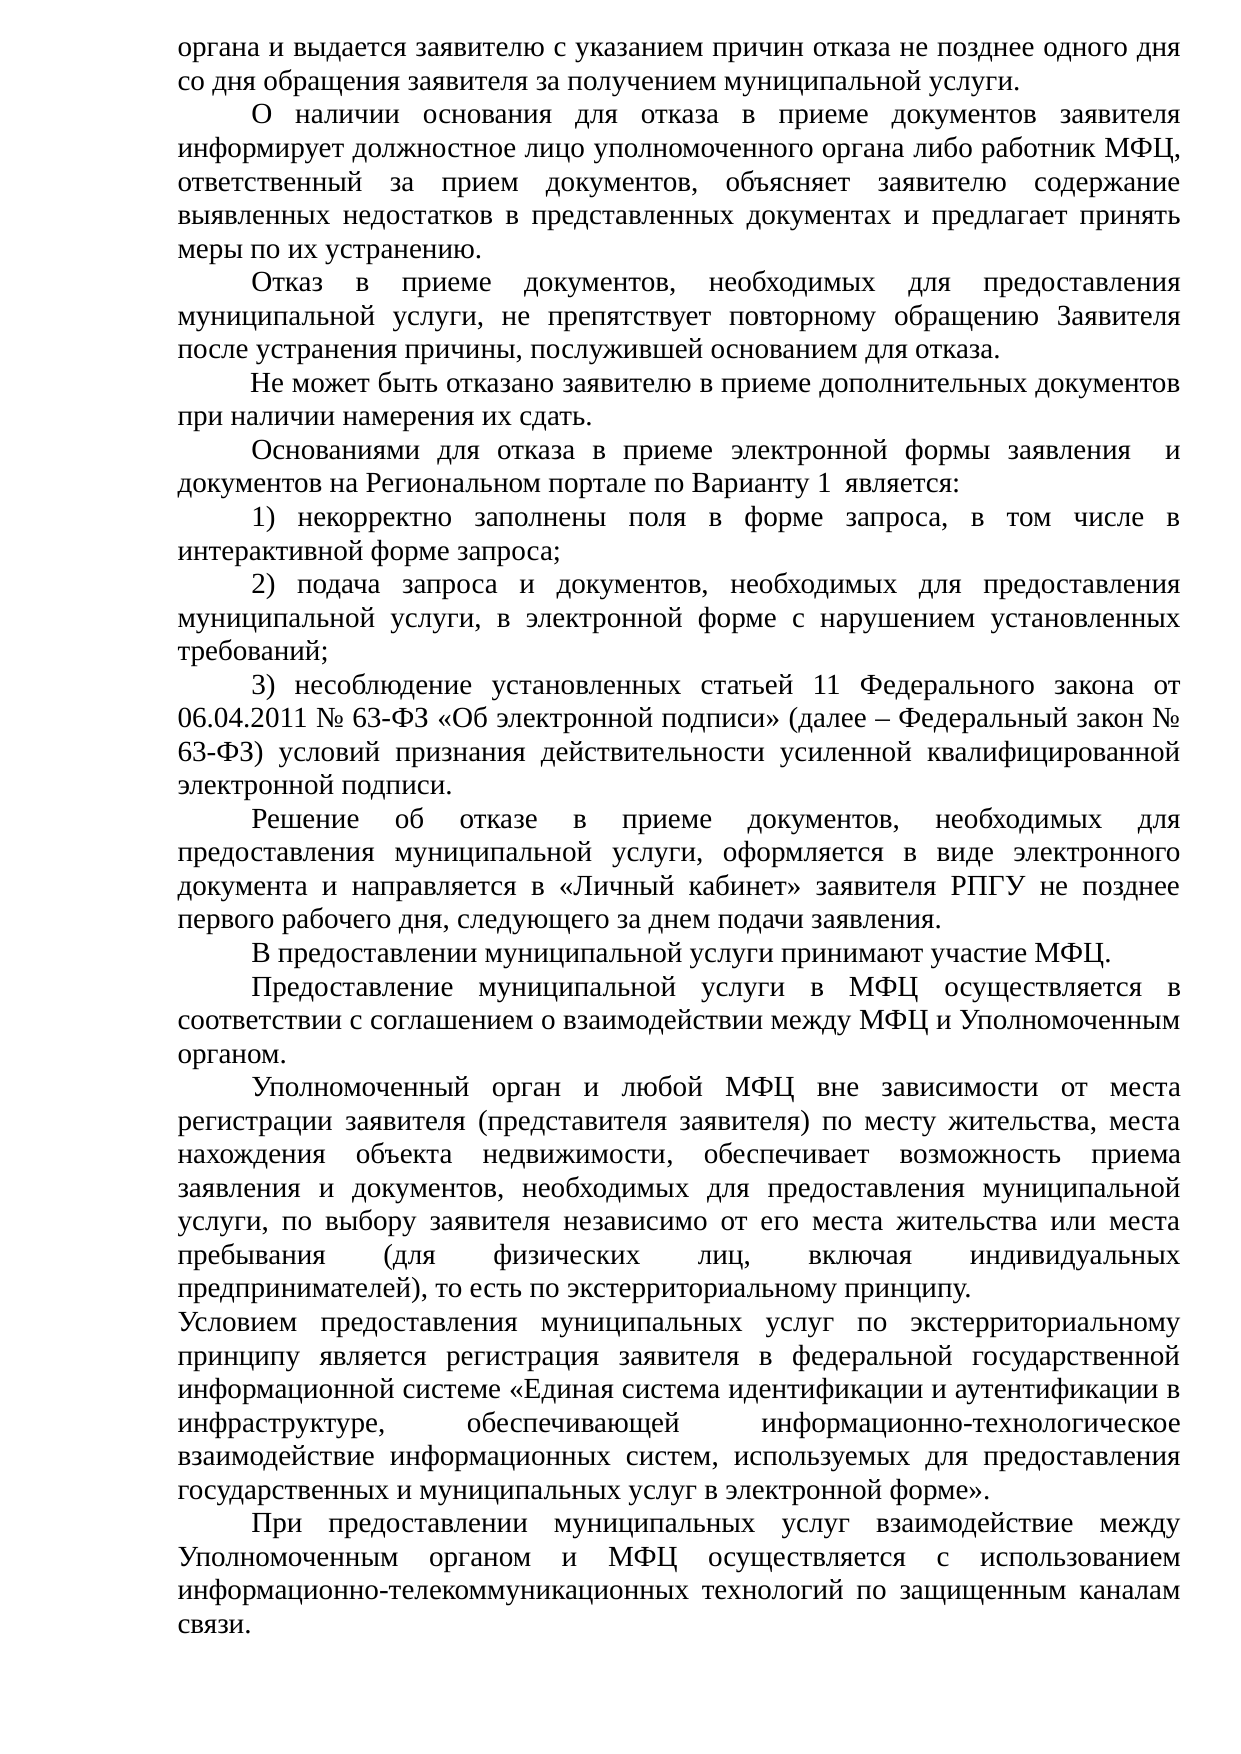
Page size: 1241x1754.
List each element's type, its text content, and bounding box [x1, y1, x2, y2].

text 1) некорректно заполнены поля в форме запроса, в том числе в интерактивной форме запроса; [177, 499, 1181, 566]
text Условием предоставления муниципальных услуг по экстерриториальному принципу является регистрация заявителя в федеральной государственной информационной системе «Единая система идентификации и аутентификации в инфраструктуре, обеспечивающей информационно-технологическое взаимодействие информационных систем, используемых для предоставления государственных и муниципальных услуг в электронной форме». [177, 1304, 1181, 1505]
text Отказ в приеме документов, необходимых для предоставления муниципальной услуги, не препятствует повторному обращению Заявителя после устранения причины, послужившей основанием для отказа. [177, 264, 1181, 365]
text органа и выдается заявителю с указанием причин отказа не позднее одного дня со дня обращения заявителя за получением муниципальной услуги. [177, 29, 1181, 97]
text 2) подача запроса и документов, необходимых для предоставления муниципальной услуги, в электронной форме с нарушением установленных требований; [177, 566, 1181, 667]
text Основаниями для отказа в приеме электронной формы заявления и документов на Региональном портале по Варианту 1 является: [177, 432, 1181, 499]
text Решение об отказе в приеме документов, необходимых для предоставления муниципальной услуги, оформляется в виде электронного документа и направляется в «Личный кабинет» заявителя РПГУ не позднее первого рабочего дня, следующего за днем подачи заявления. [177, 801, 1181, 935]
text Уполномоченный орган и любой МФЦ вне зависимости от места регистрации заявителя (представителя заявителя) по месту жительства, места нахождения объекта недвижимости, обеспечивает возможность приема заявления и документов, необходимых для предоставления муниципальной услуги, по выбору заявителя независимо от его места жительства или места пребывания (для физических лиц, включая индивидуальных предпринимателей), то есть по экстерриториальному принципу. [177, 1069, 1181, 1304]
text В предоставлении муниципальной услуги принимают участие МФЦ. [177, 935, 1181, 969]
text Не может быть отказано заявителю в приеме дополнительных документов при наличии намерения их сдать. [177, 365, 1181, 432]
text Предоставление муниципальной услуги в МФЦ осуществляется в соответствии с соглашением о взаимодействии между МФЦ и Уполномоченным органом. [177, 969, 1181, 1069]
text О наличии основания для отказа в приеме документов заявителя информирует должностное лицо уполномоченного органа либо работник МФЦ, ответственный за прием документов, объясняет заявителю содержание выявленных недостатков в представленных документах и предлагает принять меры по их устранению. [177, 97, 1181, 264]
text При предоставлении муниципальных услуг взаимодействие между Уполномоченным органом и МФЦ осуществляется с использованием информационно-телекоммуникационных технологий по защищенным каналам связи. [177, 1505, 1181, 1639]
text 3) несоблюдение установленных статьей 11 Федерального закона от 06.04.2011 № 63-ФЗ «Об электронной подписи» (далее – Федеральный закон № 63-ФЗ) условий признания действительности усиленной квалифицированной электронной подписи. [177, 667, 1181, 801]
